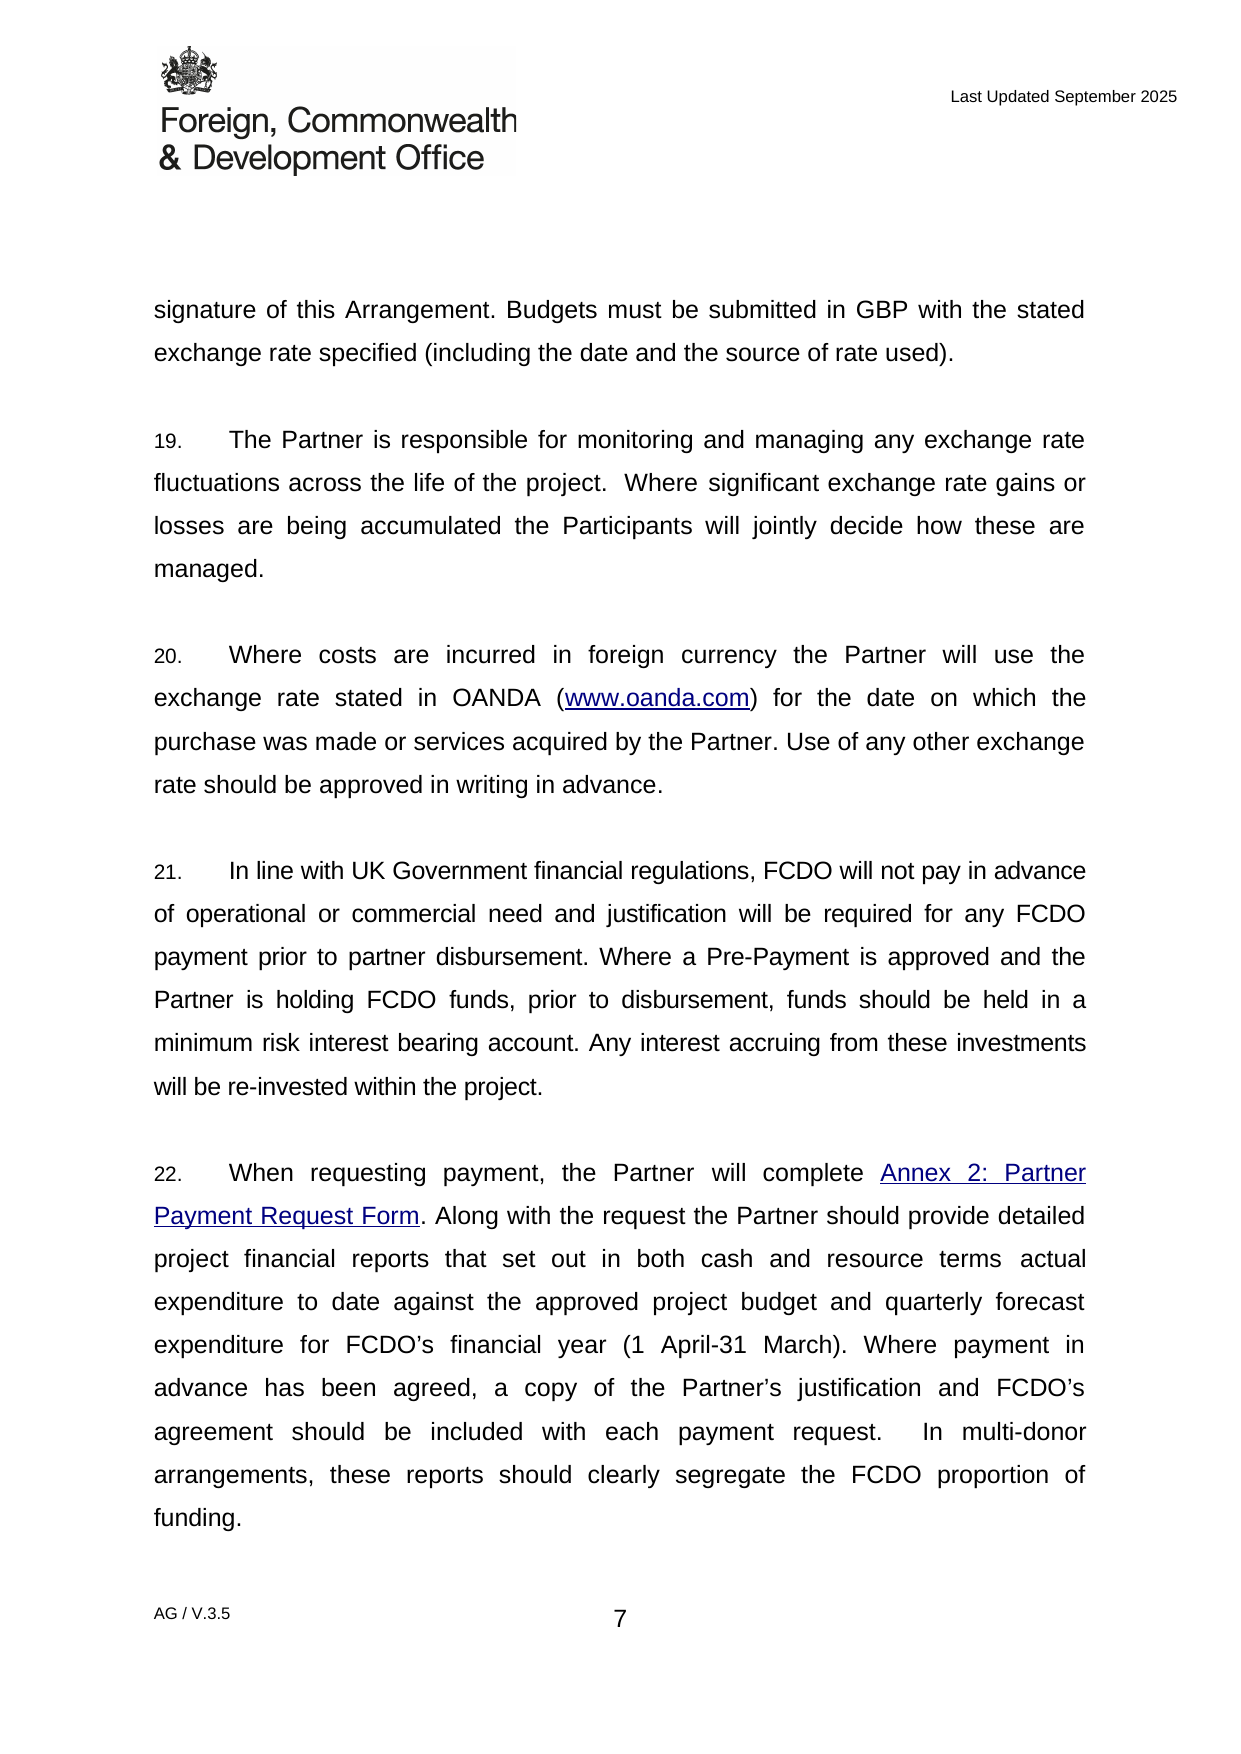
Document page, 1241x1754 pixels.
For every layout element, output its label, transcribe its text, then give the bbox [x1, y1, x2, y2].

list signature of this Arrangement. Budgets must be submitted in GBP with the stated exchange rate specified (including the date and the source of rate used). [153, 295, 1087, 367]
list When requesting payment, the Partner will complete Annex 2: Partner Payment Request Form. Along with the request the Partner should provide detailed project financial reports that set out in both cash and resource terms actual expenditure to date against the approved project budget and quarterly forecast expenditure for FCDO’s financial year (1 April-31 March). Where payment in advance has been agreed, a copy of the Partner’s justification and FCDO’s agreement should be included with each payment request. In multi-donor arrangements, these reports should clearly segregate the FCDO proportion of funding. [153, 1158, 1087, 1532]
list Where costs are incurred in foreign currency the Partner will use the exchange rate stated in OANDA (www.oanda.com) for the date on which the purchase was made or services acquired by the Partner. Use of any other exchange rate should be approved in writing in advance. [153, 640, 1087, 798]
list In line with UK Government financial regulations, FCDO will not pay in advance of operational or commercial need and justification will be required for any FCDO payment prior to partner disbursement. Where a Pre-Payment is approved and the Partner is holding FCDO funds, prior to disbursement, funds should be held in a minimum risk interest bearing account. Any interest accruing from these investments will be re-invested within the project. [153, 856, 1087, 1100]
list The Partner is responsible for monitoring and managing any exchange rate fluctuations across the life of the project. Where significant exchange rate gains or losses are being accumulated the Participants will jointly decide how these are managed. [153, 425, 1087, 583]
